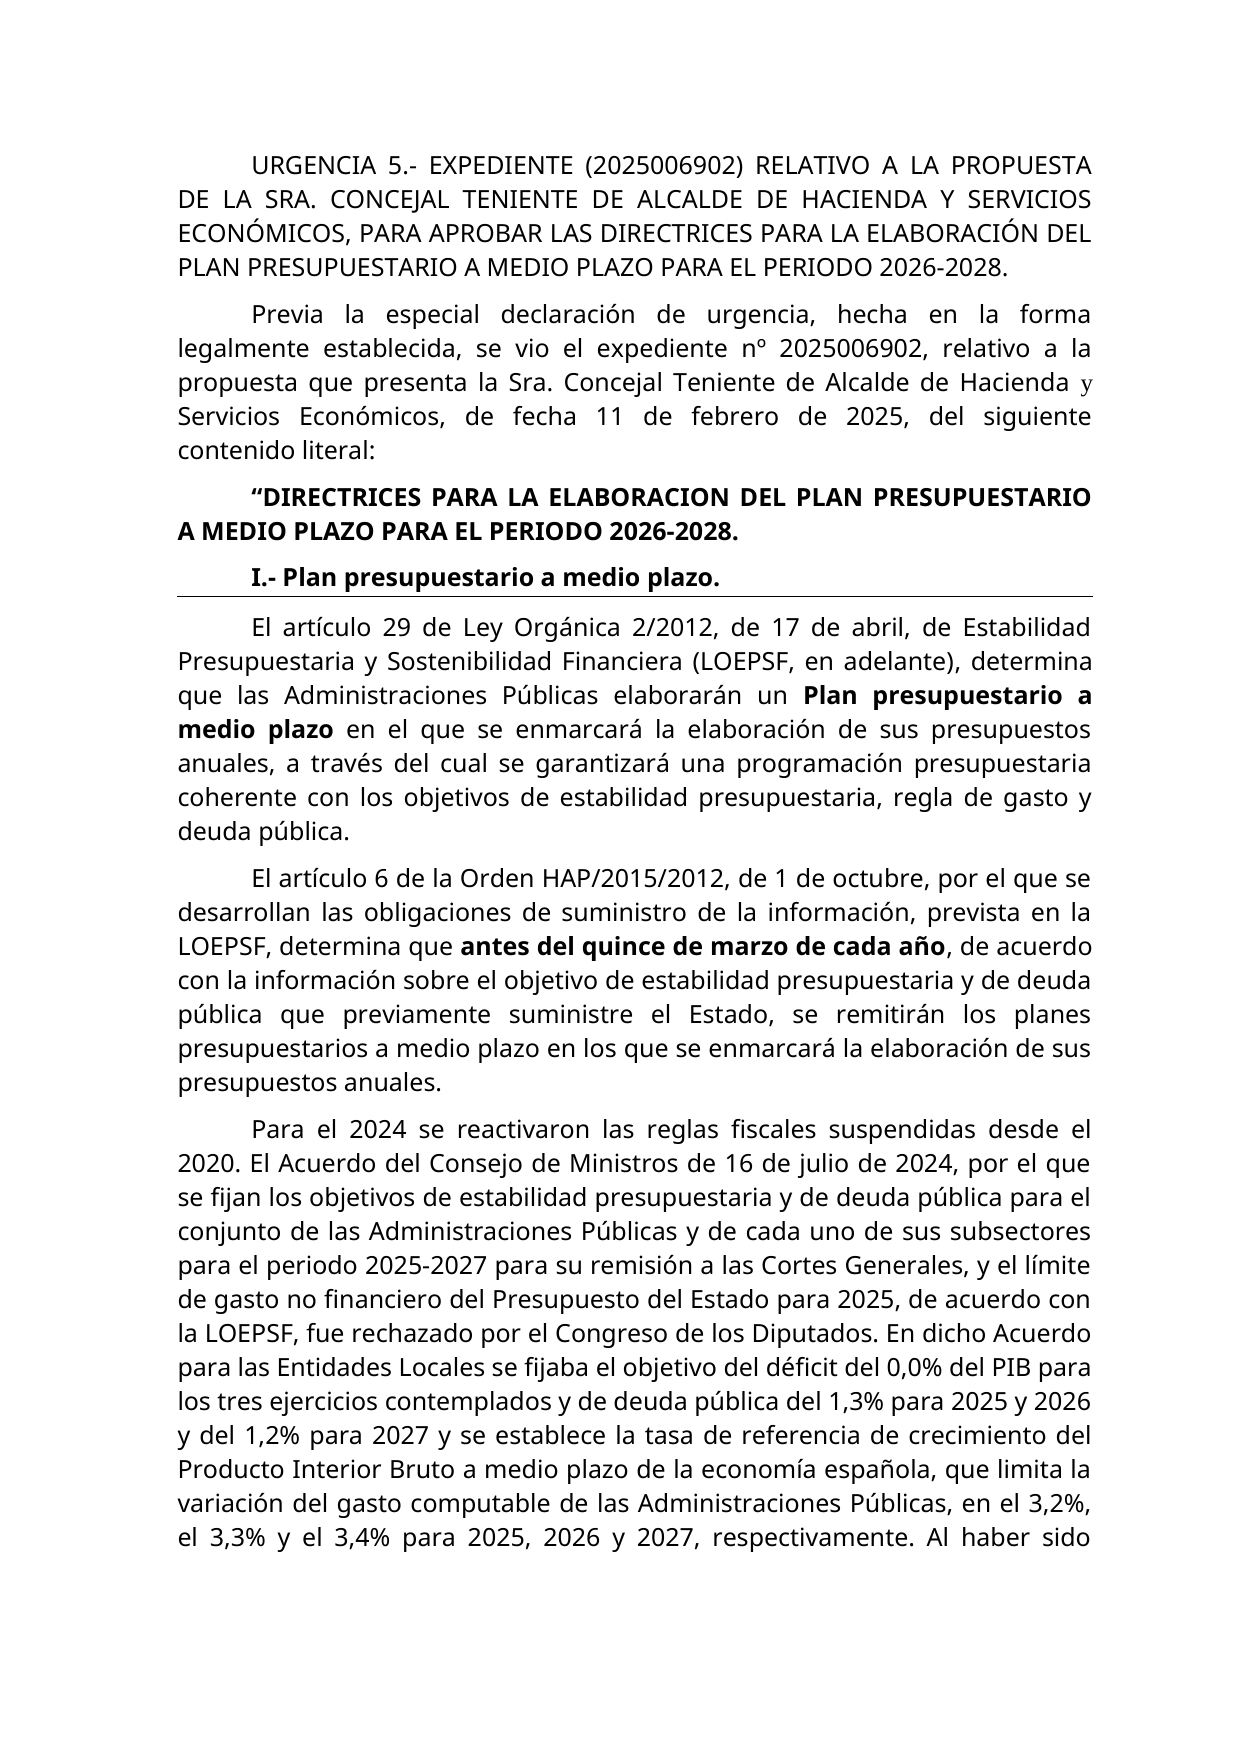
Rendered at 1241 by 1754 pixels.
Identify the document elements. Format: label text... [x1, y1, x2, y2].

text El artículo 29 de Ley Orgánica 2/2012, de 17 de abril, de Estabilidad Presupuestaria y Sostenibilidad Financiera (LOEPSF, en adelante), determina que las Administraciones Públicas elaborarán un Plan presupuestario a medio plazo en el que se enmarcará la elaboración de sus presupuestos anuales, a través del cual se garantizará una programación presupuestaria coherente con los objetivos de estabilidad presupuestaria, regla de gasto y deuda pública. [177, 609, 1093, 848]
text “DIRECTRICES PARA LA ELABORACION DEL PLAN PRESUPUESTARIO A MEDIO PLAZO PARA EL PERIODO 2026-2028. [177, 479, 1093, 547]
text URGENCIA 5.- EXPEDIENTE (2025006902) RELATIVO A LA PROPUESTA DE LA SRA. CONCEJAL TENIENTE DE ALCALDE DE HACIENDA Y SERVICIOS ECONÓMICOS, PARA APROBAR LAS DIRECTRICES PARA LA ELABORACIÓN DEL PLAN PRESUPUESTARIO A MEDIO PLAZO PARA EL PERIODO 2026-2028. [177, 148, 1093, 284]
text I.- Plan presupuestario a medio plazo. [177, 560, 1093, 596]
text El artículo 6 de la Orden HAP/2015/2012, de 1 de octubre, por el que se desarrollan las obligaciones de suministro de la información, prevista en la LOEPSF, determina que antes del quince de marzo de cada año, de acuerdo con la información sobre el objetivo de estabilidad presupuestaria y de deuda pública que previamente suministre el Estado, se remitirán los planes presupuestarios a medio plazo en los que se enmarcará la elaboración de sus presupuestos anuales. [177, 860, 1093, 1099]
text Para el 2024 se reactivaron las reglas fiscales suspendidas desde el 2020. El Acuerdo del Consejo de Ministros de 16 de julio de 2024, por el que se fijan los objetivos de estabilidad presupuestaria y de deuda pública para el conjunto de las Administraciones Públicas y de cada uno de sus subsectores para el periodo 2025-2027 para su remisión a las Cortes Generales, y el límite de gasto no financiero del Presupuesto del Estado para 2025, de acuerdo con la LOEPSF, fue rechazado por el Congreso de los Diputados. En dicho Acuerdo para las Entidades Locales se fijaba el objetivo del déficit del 0,0% del PIB para los tres ejercicios contemplados y de deuda pública del 1,3% para 2025 y 2026 y del 1,2% para 2027 y se establece la tasa de referencia de crecimiento del Producto Interior Bruto a medio plazo de la economía española, que limita la variación del gasto computable de las Administraciones Públicas, en el 3,2%, el 3,3% y el 3,4% para 2025, 2026 y 2027, respectivamente. Al haber sido [177, 1111, 1093, 1554]
text Previa la especial declaración de urgencia, hecha en la forma legalmente establecida, se vio el expediente nº 2025006902, relativo a la propuesta que presenta la Sra. Concejal Teniente de Alcalde de Hacienda y Servicios Económicos, de fecha 11 de febrero de 2025, del siguiente contenido literal: [177, 296, 1093, 467]
